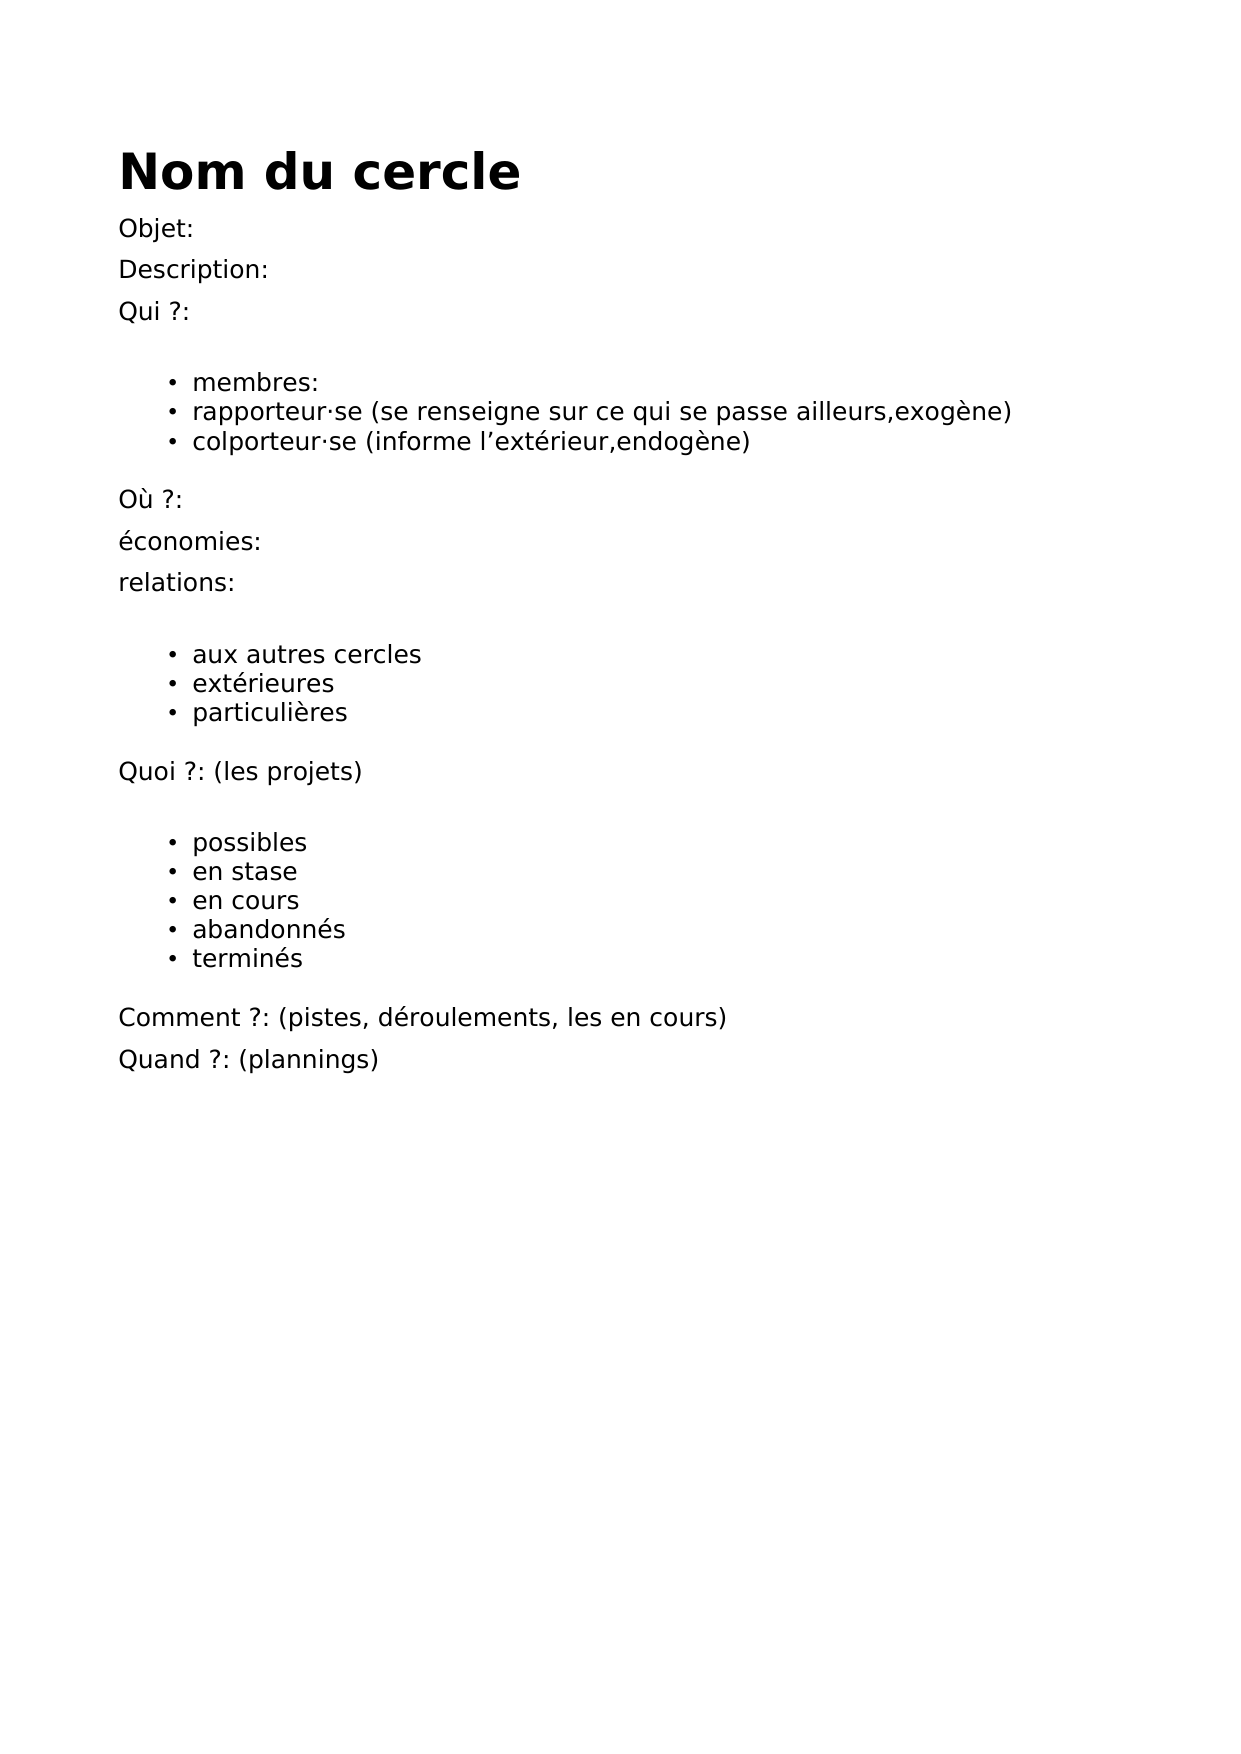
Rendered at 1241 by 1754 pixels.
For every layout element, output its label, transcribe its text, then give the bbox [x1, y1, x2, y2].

list rapporteur⋅se (se renseigne sur ce qui se passe ailleurs,exogène) [177, 397, 1122, 427]
text relations: [118, 569, 1122, 598]
text Quand ?: (plannings) [118, 1045, 1122, 1074]
list en cours [177, 886, 1122, 915]
text Où ?: [118, 485, 1122, 514]
text économies: [118, 527, 1122, 556]
list extérieures [177, 669, 1122, 698]
subtitle Nom du cercle [118, 143, 1122, 201]
text Quoi ?: (les projets) [118, 757, 1122, 786]
text Objet: [118, 214, 1122, 243]
list abandonnés [177, 915, 1122, 944]
list terminés [177, 944, 1122, 974]
text Comment ?: (pistes, déroulements, les en cours) [118, 1003, 1122, 1032]
list en stase [177, 857, 1122, 886]
list colporteur⋅se (informe l’extérieur,endogène) [177, 427, 1122, 456]
list possibles [177, 828, 1122, 857]
list aux autres cercles [177, 640, 1122, 669]
list membres: [177, 368, 1122, 397]
list particulières [177, 698, 1122, 727]
text Description: [118, 256, 1122, 285]
text Qui ?: [118, 297, 1122, 326]
